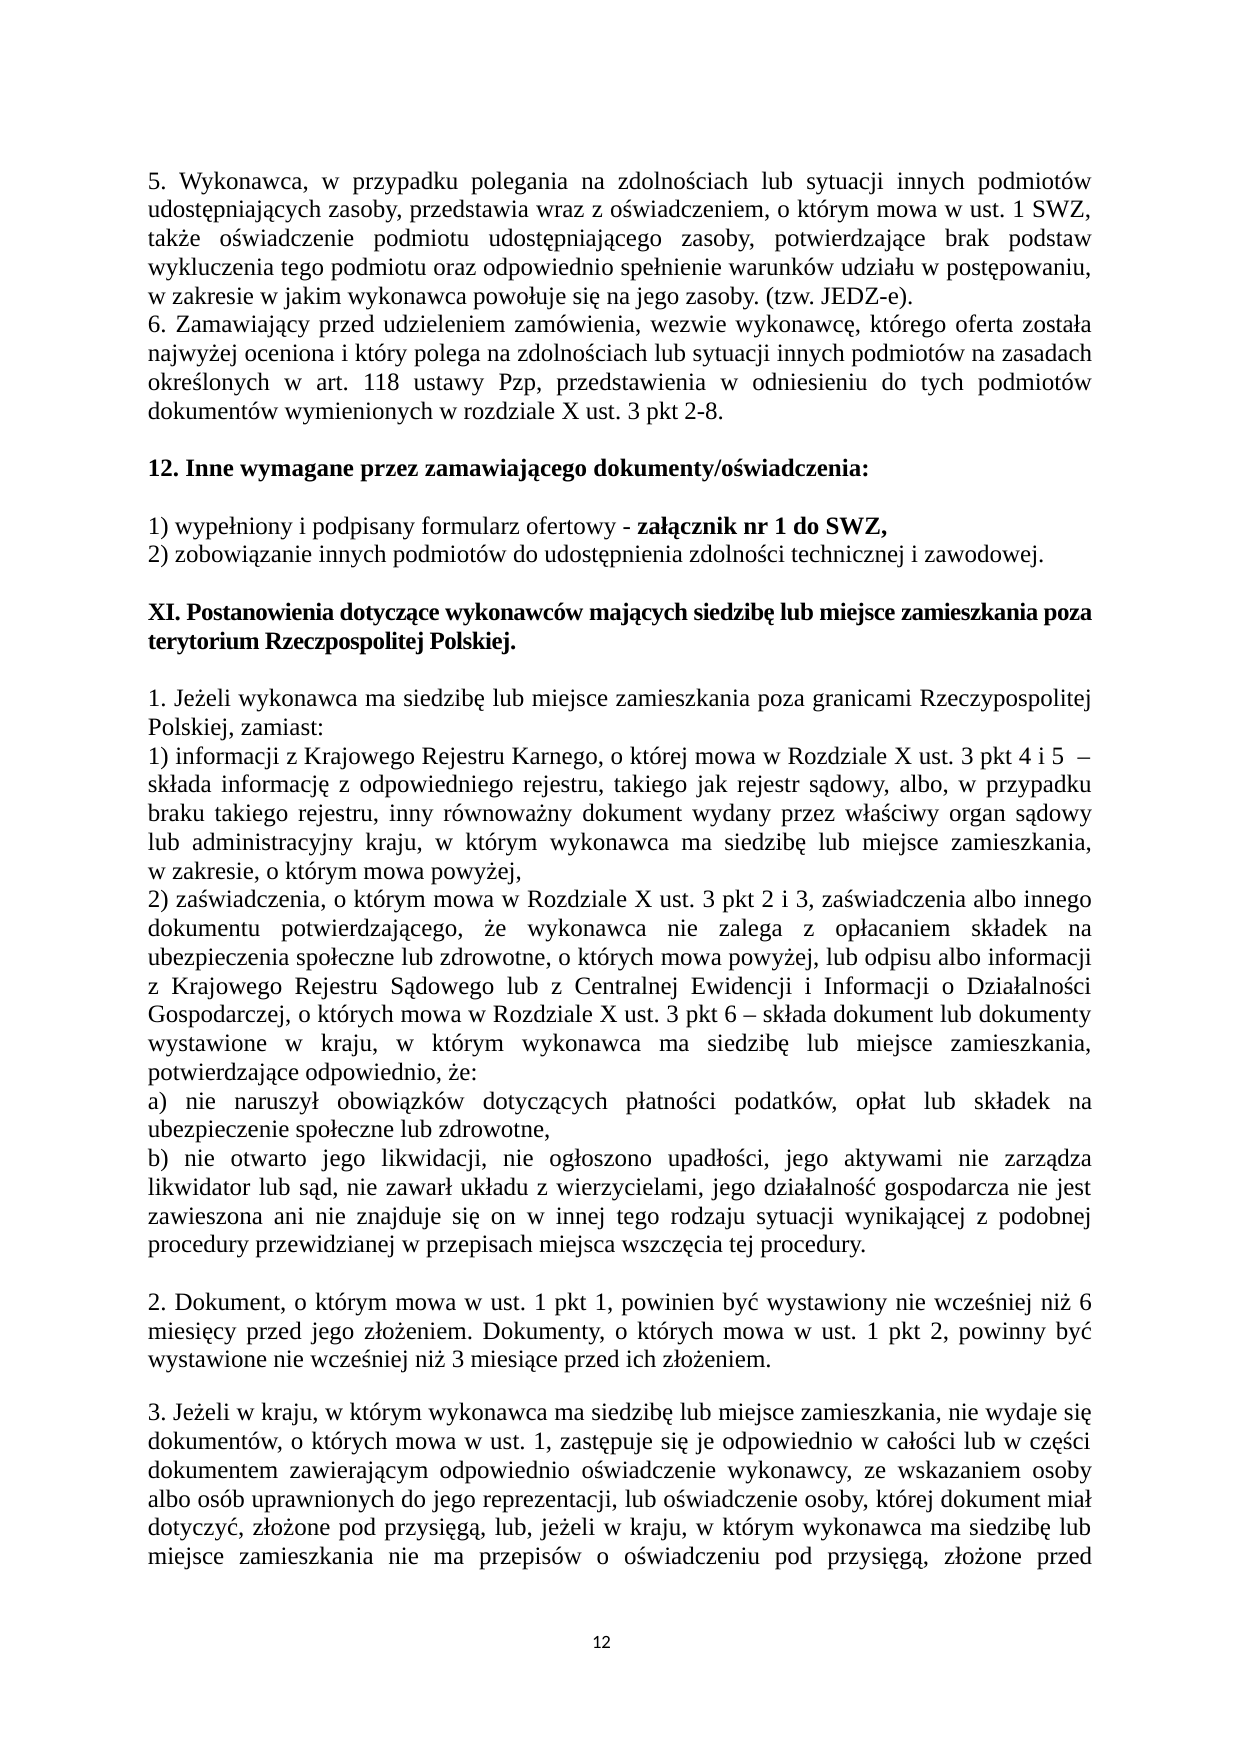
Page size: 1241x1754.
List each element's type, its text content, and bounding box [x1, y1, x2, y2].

text 1. Jeżeli wykonawca ma siedzibę lub miejsce zamieszkania poza granicami Rzeczypospolitej Polskiej, zamiast: [148, 683, 1093, 741]
text 2. Dokument, o którym mowa w ust. 1 pkt 1, powinien być wystawiony nie wcześniej niż 6 miesięcy przed jego złożeniem. Dokumenty, o których mowa w ust. 1 pkt 2, powinny być wystawione nie wcześniej niż 3 miesiące przed ich złożeniem. [148, 1287, 1093, 1373]
text 1) wypełniony i podpisany formularz ofertowy - załącznik nr 1 do SWZ, [148, 511, 1093, 539]
text 12. Inne wymagane przez zamawiającego dokumenty/oświadczenia: [148, 453, 1093, 482]
text 3. Jeżeli w kraju, w którym wykonawca ma siedzibę lub miejsce zamieszkania, nie wydaje się dokumentów, o których mowa w ust. 1, zastępuje się je odpowiednio w całości lub w części dokumentem zawierającym odpowiednio oświadczenie wykonawcy, ze wskazaniem osoby albo osób uprawnionych do jego reprezentacji, lub oświadczenie osoby, której dokument miał dotyczyć, złożone pod przysięgą, lub, jeżeli w kraju, w którym wykonawca ma siedzibę lub miejsce zamieszkania nie ma przepisów o oświadczeniu pod przysięgą, złożone przed [148, 1397, 1093, 1570]
text 1) informacji z Krajowego Rejestru Karnego, o której mowa w Rozdziale X ust. 3 pkt 4 i 5 – składa informację z odpowiedniego rejestru, takiego jak rejestr sądowy, albo, w przypadku braku takiego rejestru, inny równoważny dokument wydany przez właściwy organ sądowy lub administracyjny kraju, w którym wykonawca ma siedzibę lub miejsce zamieszkania, w zakresie, o którym mowa powyżej, [148, 741, 1093, 884]
text 2) zobowiązanie innych podmiotów do udostępnienia zdolności technicznej i zawodowej. [148, 539, 1093, 568]
text 5. Wykonawca, w przypadku polegania na zdolnościach lub sytuacji innych podmiotów udostępniających zasoby, przedstawia wraz z oświadczeniem, o którym mowa w ust. 1 SWZ, także oświadczenie podmiotu udostępniającego zasoby, potwierdzające brak podstaw wykluczenia tego podmiotu oraz odpowiednio spełnienie warunków udziału w postępowaniu, w zakresie w jakim wykonawca powołuje się na jego zasoby. (tzw. JEDZ-e). [148, 166, 1093, 309]
text 2) zaświadczenia, o którym mowa w Rozdziale X ust. 3 pkt 2 i 3, zaświadczenia albo innego dokumentu potwierdzającego, że wykonawca nie zalega z opłacaniem składek na ubezpieczenia społeczne lub zdrowotne, o których mowa powyżej, lub odpisu albo informacji z Krajowego Rejestru Sądowego lub z Centralnej Ewidencji i Informacji o Działalności Gospodarczej, o których mowa w Rozdziale X ust. 3 pkt 6 – składa dokument lub dokumenty wystawione w kraju, w którym wykonawca ma siedzibę lub miejsce zamieszkania, potwierdzające odpowiednio, że: [148, 884, 1093, 1086]
text a) nie naruszył obowiązków dotyczących płatności podatków, opłat lub składek na ubezpieczenie społeczne lub zdrowotne, [148, 1086, 1093, 1143]
text b) nie otwarto jego likwidacji, nie ogłoszono upadłości, jego aktywami nie zarządza likwidator lub sąd, nie zawarł układu z wierzycielami, jego działalność gospodarcza nie jest zawieszona ani nie znajduje się on w innej tego rodzaju sytuacji wynikającej z podobnej procedury przewidzianej w przepisach miejsca wszczęcia tej procedury. [148, 1143, 1093, 1258]
